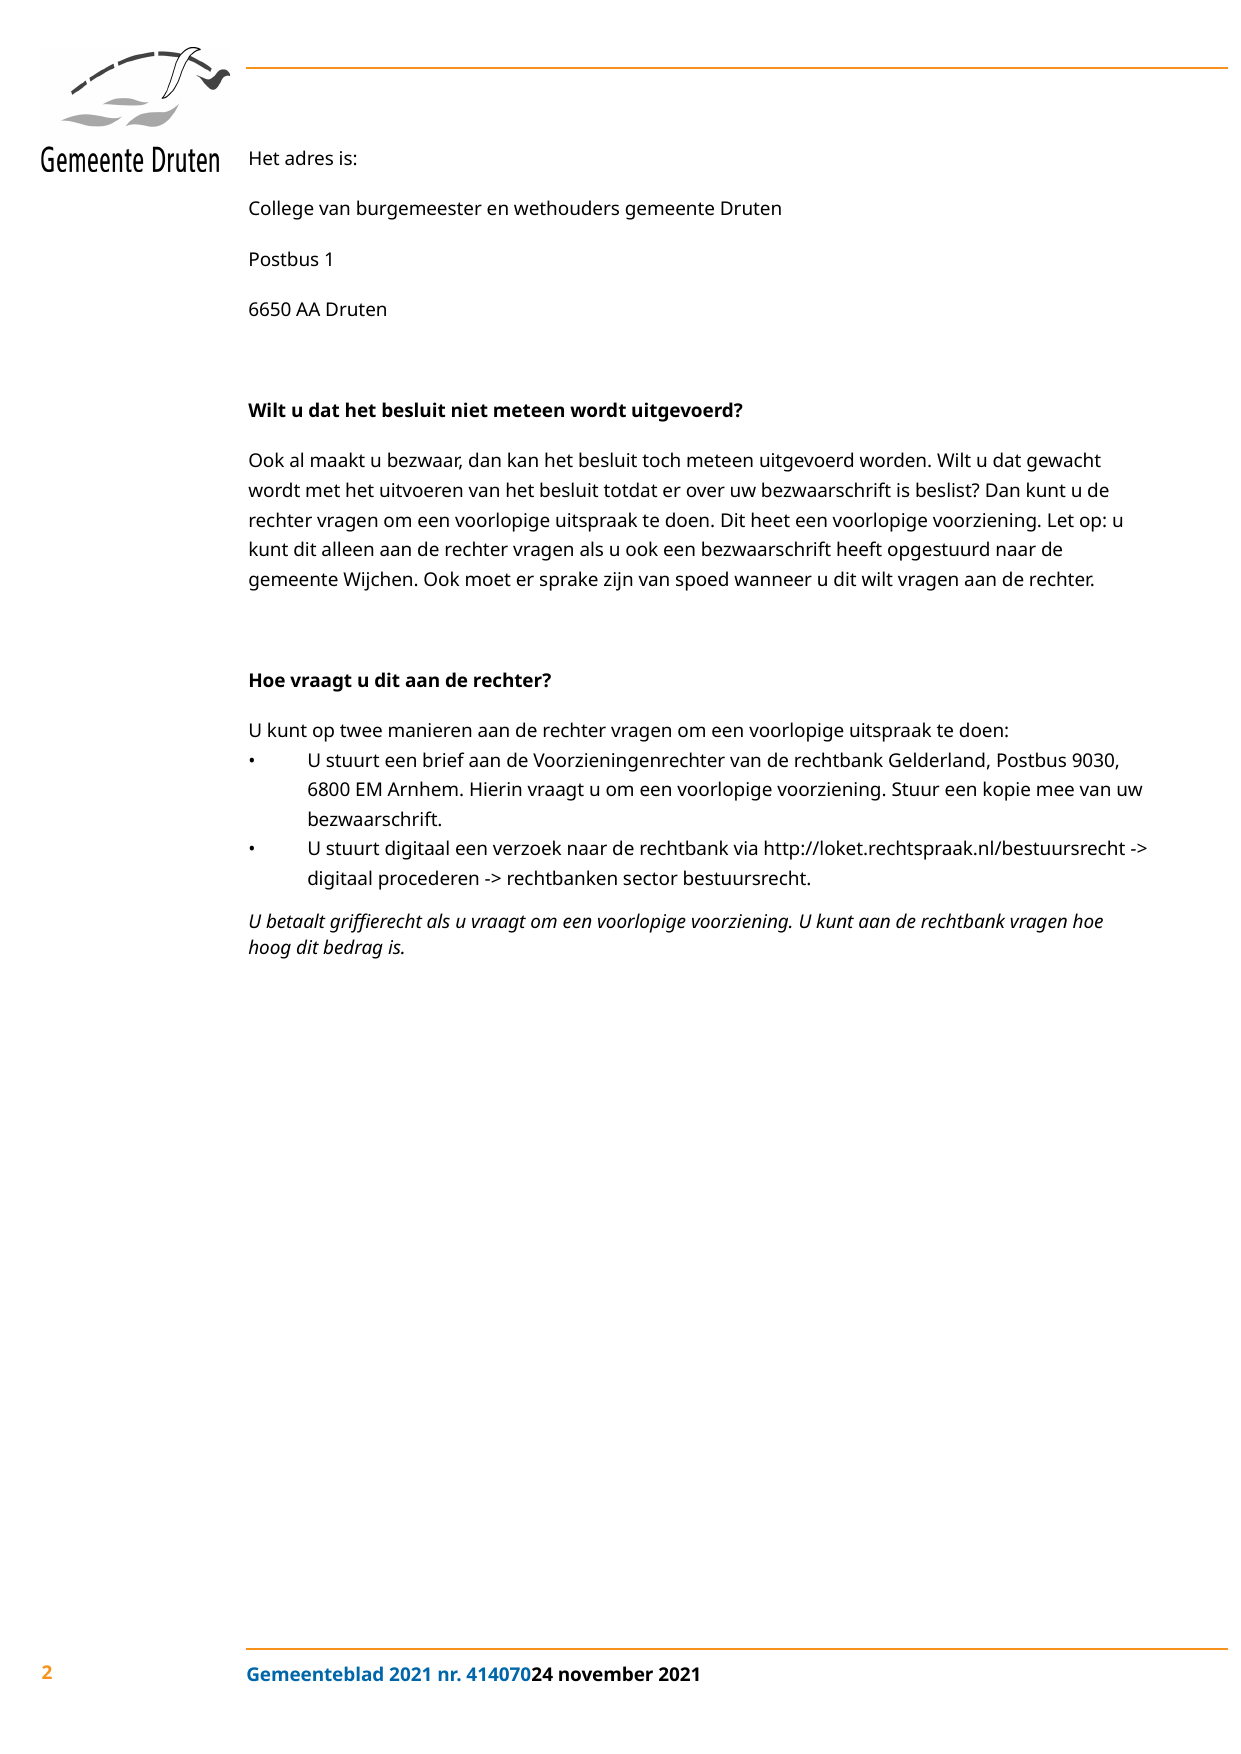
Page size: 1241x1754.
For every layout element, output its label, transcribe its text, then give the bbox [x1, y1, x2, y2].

text Het adres is: [248, 145, 1152, 171]
text Wilt u dat het besluit niet meteen wordt uitgevoerd? [248, 397, 1152, 423]
list U stuurt digitaal een verzoek naar de rechtbank via http://loket.rechtspraak.nl/bestuursrecht -> digitaal procederen -> rechtbanken sector bestuursrecht. [248, 836, 1152, 891]
text Ook al maakt u bezwaar, dan kan het besluit toch meteen uitgevoerd worden. Wilt u dat gewacht wordt met het uitvoeren van het besluit totdat er over uw bezwaarschrift is beslist? Dan kunt u de rechter vragen om een voorlopige uitspraak te doen. Dit heet een voorlopige voorziening. Let op: u kunt dit alleen aan de rechter vragen als u ook een bezwaarschrift heeft opgestuurd naar de gemeente Wijchen. Ook moet er sprake zijn van spoed wanneer u dit wilt vragen aan de rechter. [248, 448, 1152, 592]
text U betaalt griffierecht als u vraagt om een voorlopige voorziening. U kunt aan de rechtbank vragen hoe hoog dit bedrag is. [248, 908, 1152, 960]
picture [41, 47, 231, 172]
text U kunt op twee manieren aan de rechter vragen om een voorlopige uitspraak te doen: [248, 717, 1152, 743]
list U stuurt een brief aan de Voorzieningenrechter van de rechtbank Gelderland, Postbus 9030, 6800 EM Arnhem. Hierin vraagt u om een voorlopige voorziening. Stuur een kopie mee van uw bezwaarschrift. [248, 747, 1152, 832]
text Hoe vraagt u dit aan de rechter? [248, 667, 1152, 693]
text College van burgemeester en wethouders gemeente Druten [248, 196, 1152, 221]
text Postbus 1 [248, 246, 1152, 272]
text 6650 AA Druten [248, 296, 1152, 322]
